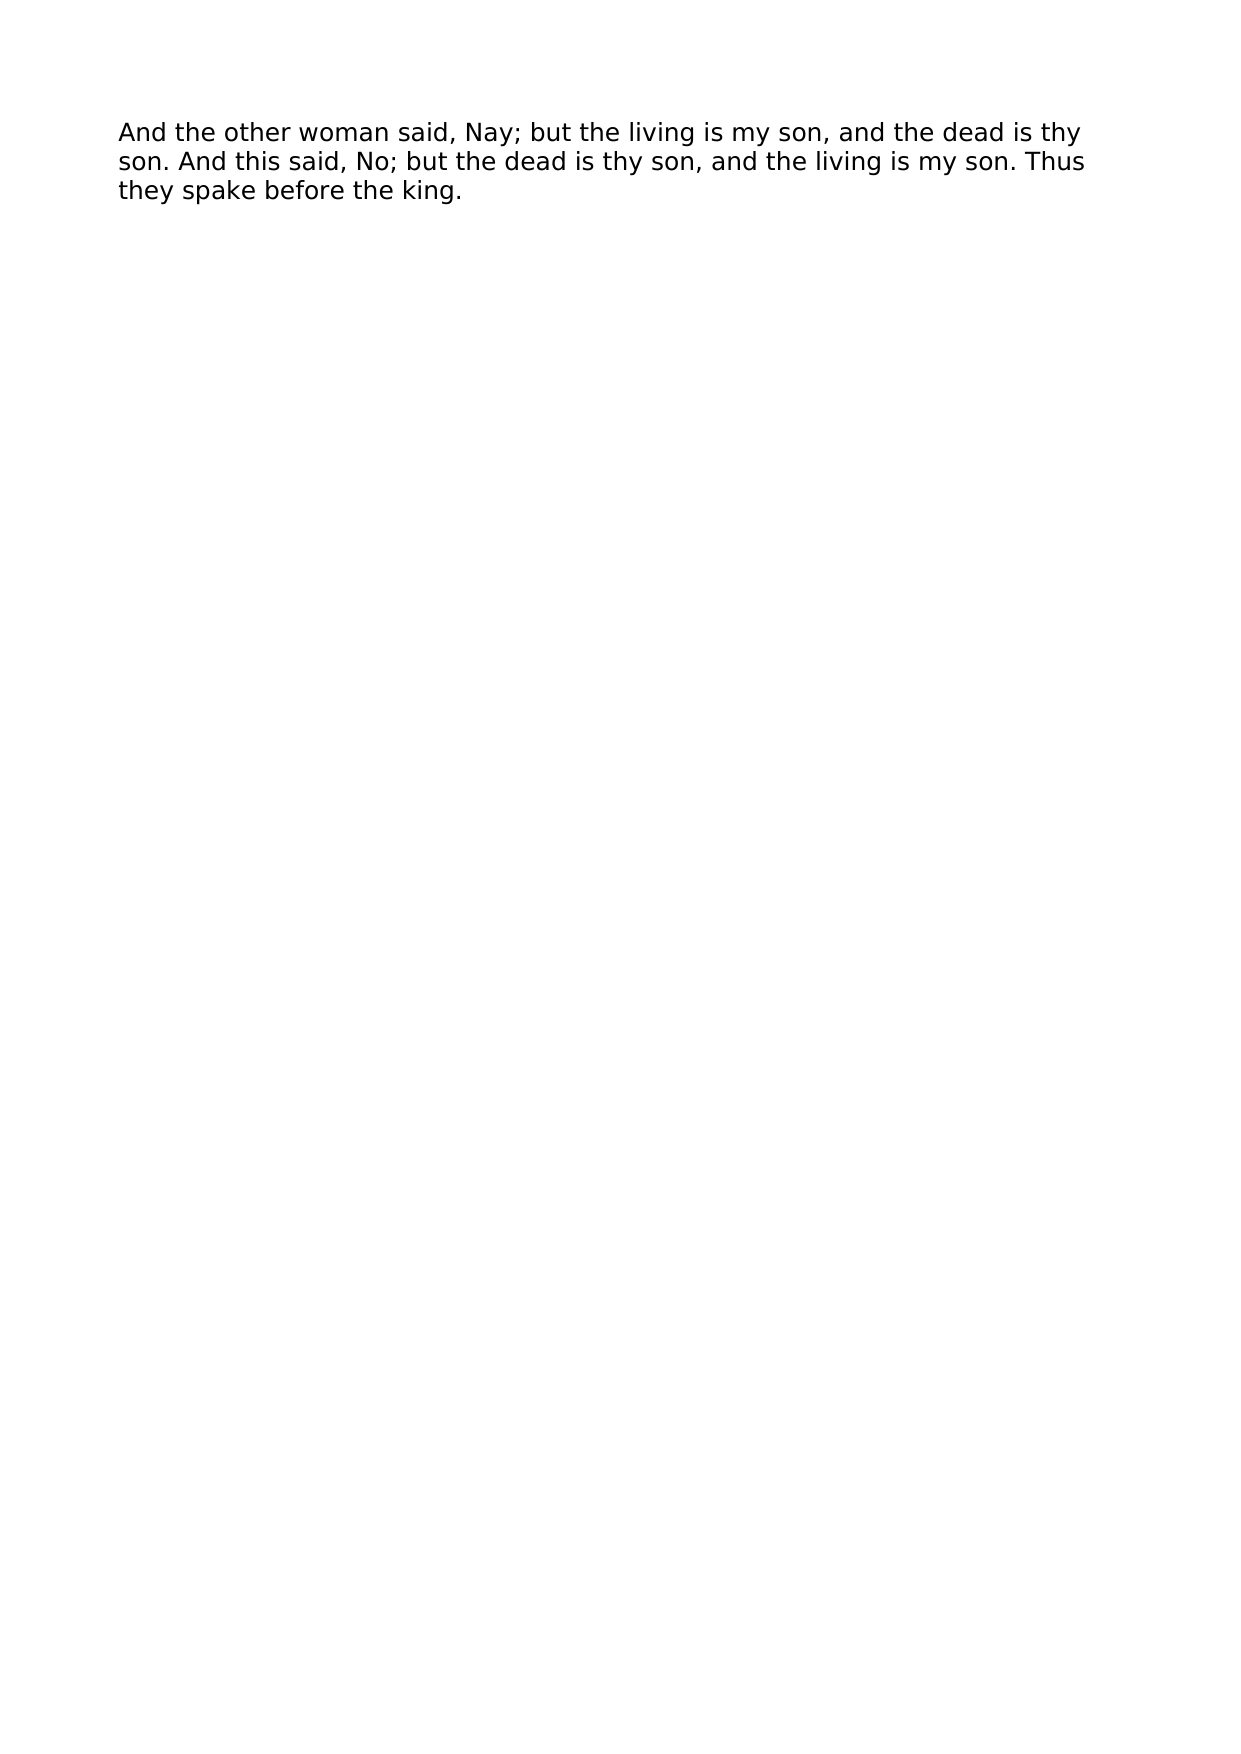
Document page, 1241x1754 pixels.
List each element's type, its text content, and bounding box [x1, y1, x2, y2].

text And the other woman said, Nay; but the living is my son, and the dead is thy son. And this said, No; but the dead is thy son, and the living is my son. Thus they spake before the king. [118, 118, 1122, 206]
